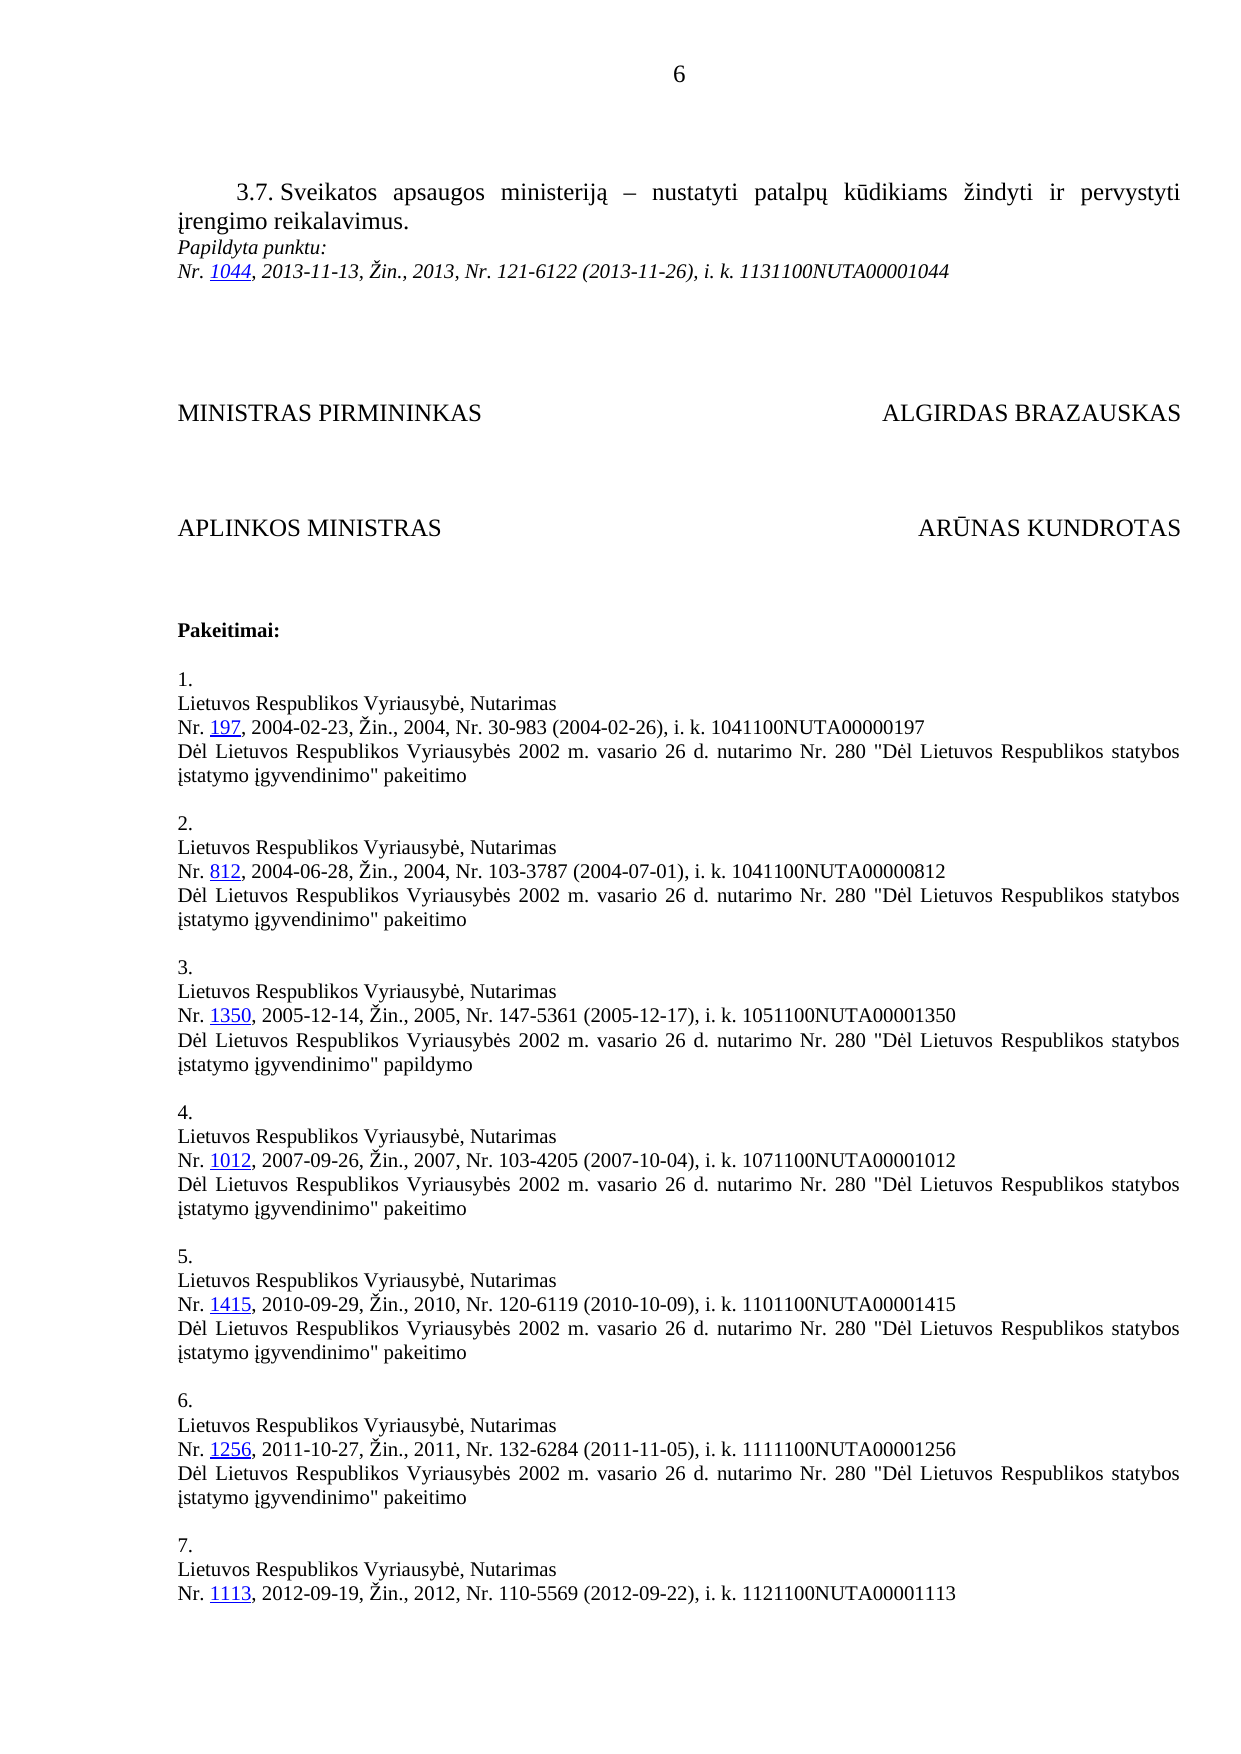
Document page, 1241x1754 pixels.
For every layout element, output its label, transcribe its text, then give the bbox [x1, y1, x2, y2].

text Papildyta punktu: [177, 235, 1181, 259]
text 7. [177, 1533, 1181, 1557]
text Nr. 1256, 2011-10-27, Žin., 2011, Nr. 132-6284 (2011-11-05), i. k. 1111100NUTA00001256 [177, 1437, 1181, 1461]
text MINISTRAS PIRMININKAS ALGIRDAS BRAZAUSKAS [177, 398, 1181, 427]
text 5. [177, 1244, 1181, 1268]
text Nr. 1350, 2005-12-14, Žin., 2005, Nr. 147-5361 (2005-12-17), i. k. 1051100NUTA00001350 [177, 1003, 1181, 1027]
text Lietuvos Respublikos Vyriausybė, Nutarimas [177, 1124, 1181, 1148]
text 3.7. Sveikatos apsaugos ministeriją – nustatyti patalpų kūdikiams žindyti ir pervystyti įrengimo reikalavimus. [177, 177, 1181, 235]
text Dėl Lietuvos Respublikos Vyriausybės 2002 m. vasario 26 d. nutarimo Nr. 280 "Dėl Lietuvos Respublikos statybos įstatymo įgyvendinimo" pakeitimo [177, 1316, 1181, 1364]
text 2. [177, 811, 1181, 835]
text Dėl Lietuvos Respublikos Vyriausybės 2002 m. vasario 26 d. nutarimo Nr. 280 "Dėl Lietuvos Respublikos statybos įstatymo įgyvendinimo" papildymo [177, 1027, 1181, 1076]
text 4. [177, 1100, 1181, 1124]
text Nr. 1113, 2012-09-19, Žin., 2012, Nr. 110-5569 (2012-09-22), i. k. 1121100NUTA00001113 [177, 1581, 1181, 1605]
text Nr. 1044, 2013-11-13, Žin., 2013, Nr. 121-6122 (2013-11-26), i. k. 1131100NUTA00001044 [177, 259, 1181, 283]
text Lietuvos Respublikos Vyriausybė, Nutarimas [177, 1268, 1181, 1292]
text Dėl Lietuvos Respublikos Vyriausybės 2002 m. vasario 26 d. nutarimo Nr. 280 "Dėl Lietuvos Respublikos statybos įstatymo įgyvendinimo" pakeitimo [177, 1172, 1181, 1220]
text Dėl Lietuvos Respublikos Vyriausybės 2002 m. vasario 26 d. nutarimo Nr. 280 "Dėl Lietuvos Respublikos statybos įstatymo įgyvendinimo" pakeitimo [177, 1461, 1181, 1509]
text Lietuvos Respublikos Vyriausybė, Nutarimas [177, 691, 1181, 715]
text 6. [177, 1388, 1181, 1412]
text Lietuvos Respublikos Vyriausybė, Nutarimas [177, 1557, 1181, 1581]
text Dėl Lietuvos Respublikos Vyriausybės 2002 m. vasario 26 d. nutarimo Nr. 280 "Dėl Lietuvos Respublikos statybos įstatymo įgyvendinimo" pakeitimo [177, 883, 1181, 931]
text Nr. 812, 2004-06-28, Žin., 2004, Nr. 103-3787 (2004-07-01), i. k. 1041100NUTA00000812 [177, 859, 1181, 883]
text 1. [177, 667, 1181, 691]
text Nr. 1415, 2010-09-29, Žin., 2010, Nr. 120-6119 (2010-10-09), i. k. 1101100NUTA00001415 [177, 1292, 1181, 1316]
text Nr. 1012, 2007-09-26, Žin., 2007, Nr. 103-4205 (2007-10-04), i. k. 1071100NUTA00001012 [177, 1148, 1181, 1172]
text Dėl Lietuvos Respublikos Vyriausybės 2002 m. vasario 26 d. nutarimo Nr. 280 "Dėl Lietuvos Respublikos statybos įstatymo įgyvendinimo" pakeitimo [177, 739, 1181, 787]
text Nr. 197, 2004-02-23, Žin., 2004, Nr. 30-983 (2004-02-26), i. k. 1041100NUTA00000197 [177, 715, 1181, 739]
text Lietuvos Respublikos Vyriausybė, Nutarimas [177, 1412, 1181, 1437]
text Pakeitimai: [177, 618, 1181, 642]
text Lietuvos Respublikos Vyriausybė, Nutarimas [177, 979, 1181, 1003]
text 3. [177, 955, 1181, 979]
text APLINKOS MINISTRAS ARŪNAS KUNDROTAS [177, 513, 1181, 542]
text Lietuvos Respublikos Vyriausybė, Nutarimas [177, 835, 1181, 859]
